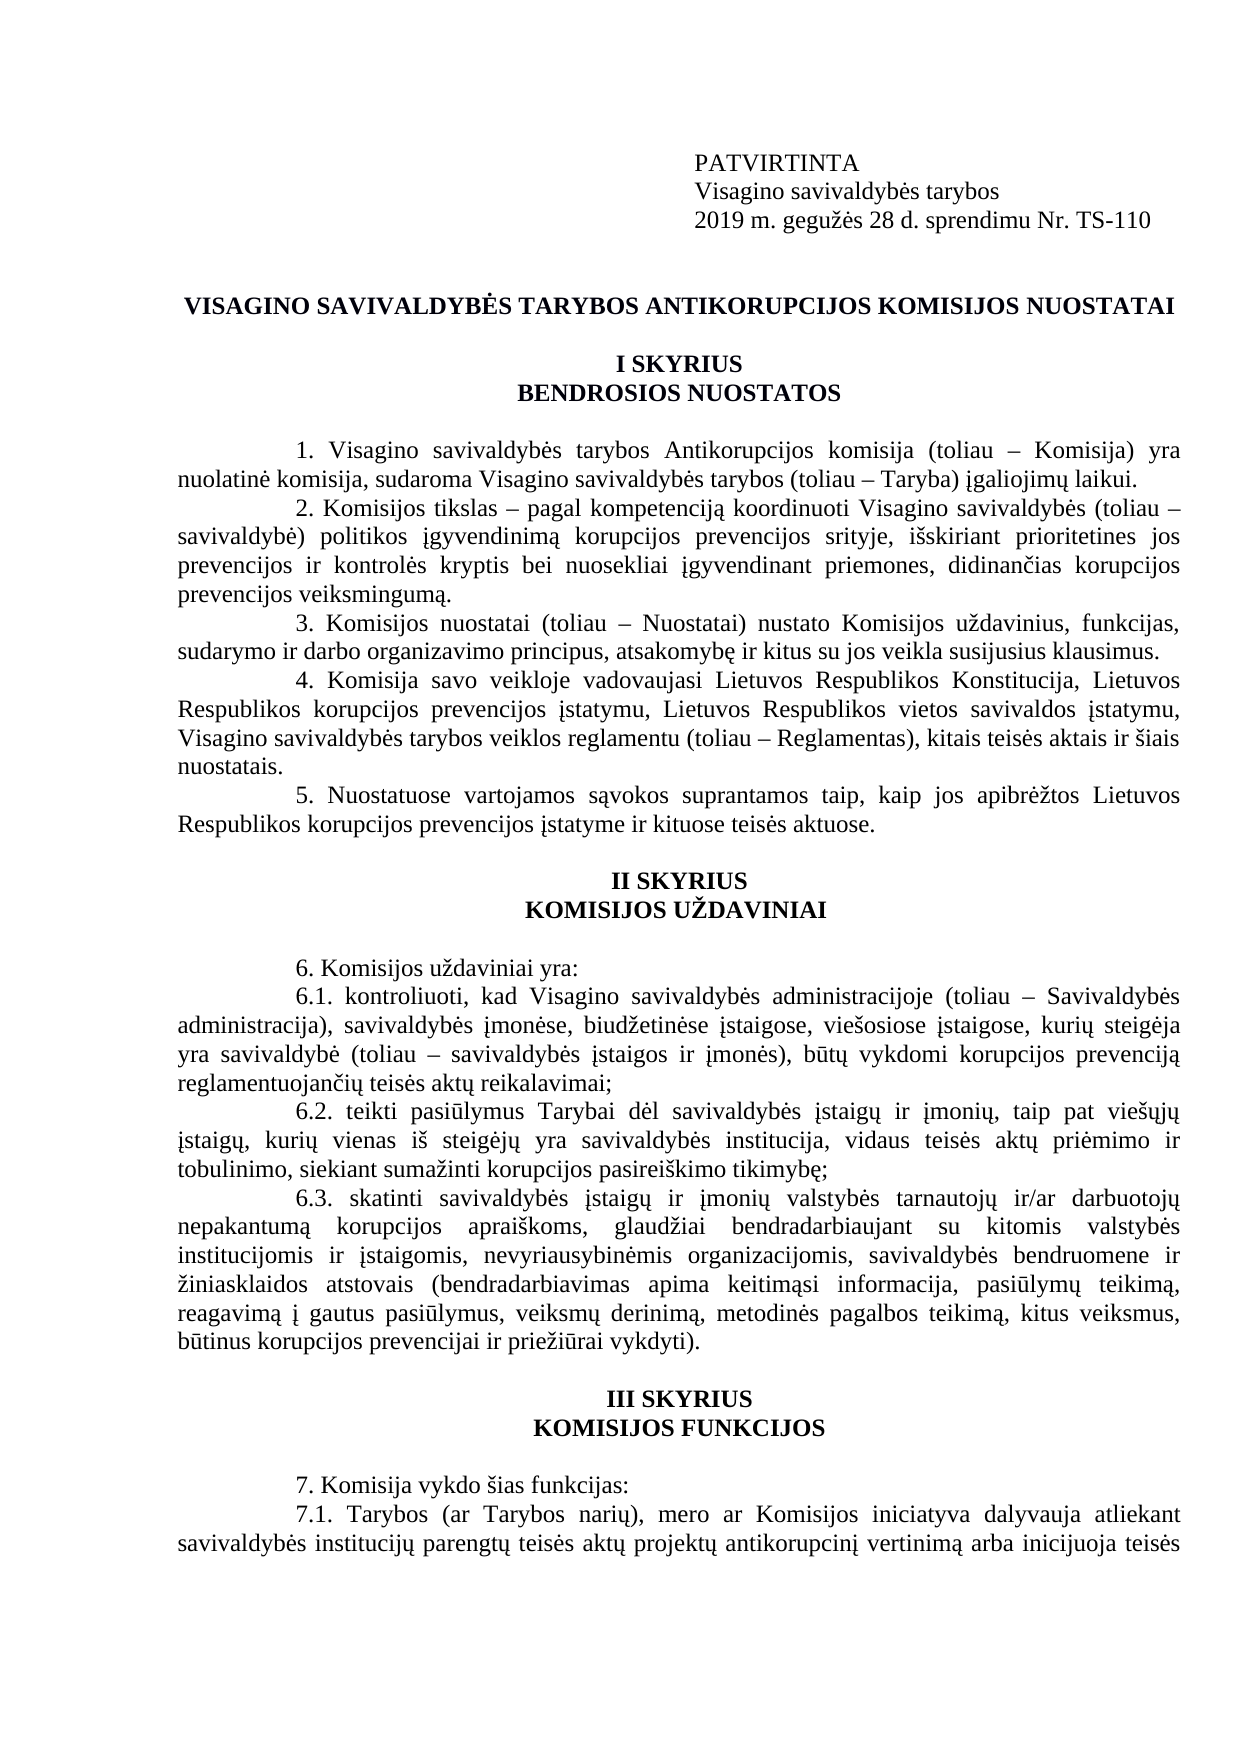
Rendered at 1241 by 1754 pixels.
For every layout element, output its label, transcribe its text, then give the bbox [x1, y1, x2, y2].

text 2. Komisijos tikslas – pagal kompetenciją koordinuoti Visagino savivaldybės (toliau – savivaldybė) politikos įgyvendinimą korupcijos prevencijos srityje, išskiriant prioritetines jos prevencijos ir kontrolės kryptis bei nuosekliai įgyvendinant priemones, didinančias korupcijos prevencijos veiksmingumą. [177, 493, 1181, 608]
text BENDROSIOS NUOSTATOS [177, 378, 1181, 406]
text 3. Komisijos nuostatai (toliau – Nuostatai) nustato Komisijos uždavinius, funkcijas, sudarymo ir darbo organizavimo principus, atsakomybę ir kitus su jos veikla susijusius klausimus. [177, 608, 1181, 665]
text Visagino savivaldybės tarybos [694, 176, 1181, 205]
text 7. Komisija vykdo šias funkcijas: [177, 1470, 1181, 1499]
text KOMISIJOS FUNKCIJOS [177, 1413, 1181, 1441]
text I SKYRIUS [177, 349, 1181, 378]
text VISAGINO SAVIVALDYBĖS TARYBOS ANTIKORUPCIJOS KOMISIJOS NUOSTATAI [177, 291, 1181, 320]
text 6.2. teikti pasiūlymus Tarybai dėl savivaldybės įstaigų ir įmonių, taip pat viešųjų įstaigų, kurių vienas iš steigėjų yra savivaldybės institucija, vidaus teisės aktų priėmimo ir tobulinimo, siekiant sumažinti korupcijos pasireiškimo tikimybę; [177, 1096, 1181, 1183]
text II SKYRIUS [177, 866, 1181, 895]
text 4. Komisija savo veikloje vadovaujasi Lietuvos Respublikos Konstitucija, Lietuvos Respublikos korupcijos prevencijos įstatymu, Lietuvos Respublikos vietos savivaldos įstatymu, Visagino savivaldybės tarybos veiklos reglamentu (toliau – Reglamentas), kitais teisės aktais ir šiais nuostatais. [177, 665, 1181, 780]
text 5. Nuostatuose vartojamos sąvokos suprantamos taip, kaip jos apibrėžtos Lietuvos Respublikos korupcijos prevencijos įstatyme ir kituose teisės aktuose. [177, 780, 1181, 838]
text 6. Komisijos uždaviniai yra: [177, 953, 1181, 981]
text PATVIRTINTA [694, 148, 1181, 176]
text KOMISIJOS UŽDAVINIAI [177, 895, 1181, 924]
text III SKYRIUS [177, 1384, 1181, 1413]
text 6.3. skatinti savivaldybės įstaigų ir įmonių valstybės tarnautojų ir/ar darbuotojų nepakantumą korupcijos apraiškoms, glaudžiai bendradarbiaujant su kitomis valstybės institucijomis ir įstaigomis, nevyriausybinėmis organizacijomis, savivaldybės bendruomene ir žiniasklaidos atstovais (bendradarbiavimas apima keitimąsi informacija, pasiūlymų teikimą, reagavimą į gautus pasiūlymus, veiksmų derinimą, metodinės pagalbos teikimą, kitus veiksmus, būtinus korupcijos prevencijai ir priežiūrai vykdyti). [177, 1183, 1181, 1355]
text 6.1. kontroliuoti, kad Visagino savivaldybės administracijoje (toliau – Savivaldybės administracija), savivaldybės įmonėse, biudžetinėse įstaigose, viešosiose įstaigose, kurių steigėja yra savivaldybė (toliau – savivaldybės įstaigos ir įmonės), būtų vykdomi korupcijos prevenciją reglamentuojančių teisės aktų reikalavimai; [177, 981, 1181, 1096]
text 1. Visagino savivaldybės tarybos Antikorupcijos komisija (toliau – Komisija) yra nuolatinė komisija, sudaroma Visagino savivaldybės tarybos (toliau – Taryba) įgaliojimų laikui. [177, 435, 1181, 493]
text 2019 m. gegužės 28 d. sprendimu Nr. TS-110 [694, 205, 1181, 234]
text 7.1. Tarybos (ar Tarybos narių), mero ar Komisijos iniciatyva dalyvauja atliekant savivaldybės institucijų parengtų teisės aktų projektų antikorupcinį vertinimą arba inicijuoja teisės [177, 1499, 1181, 1556]
